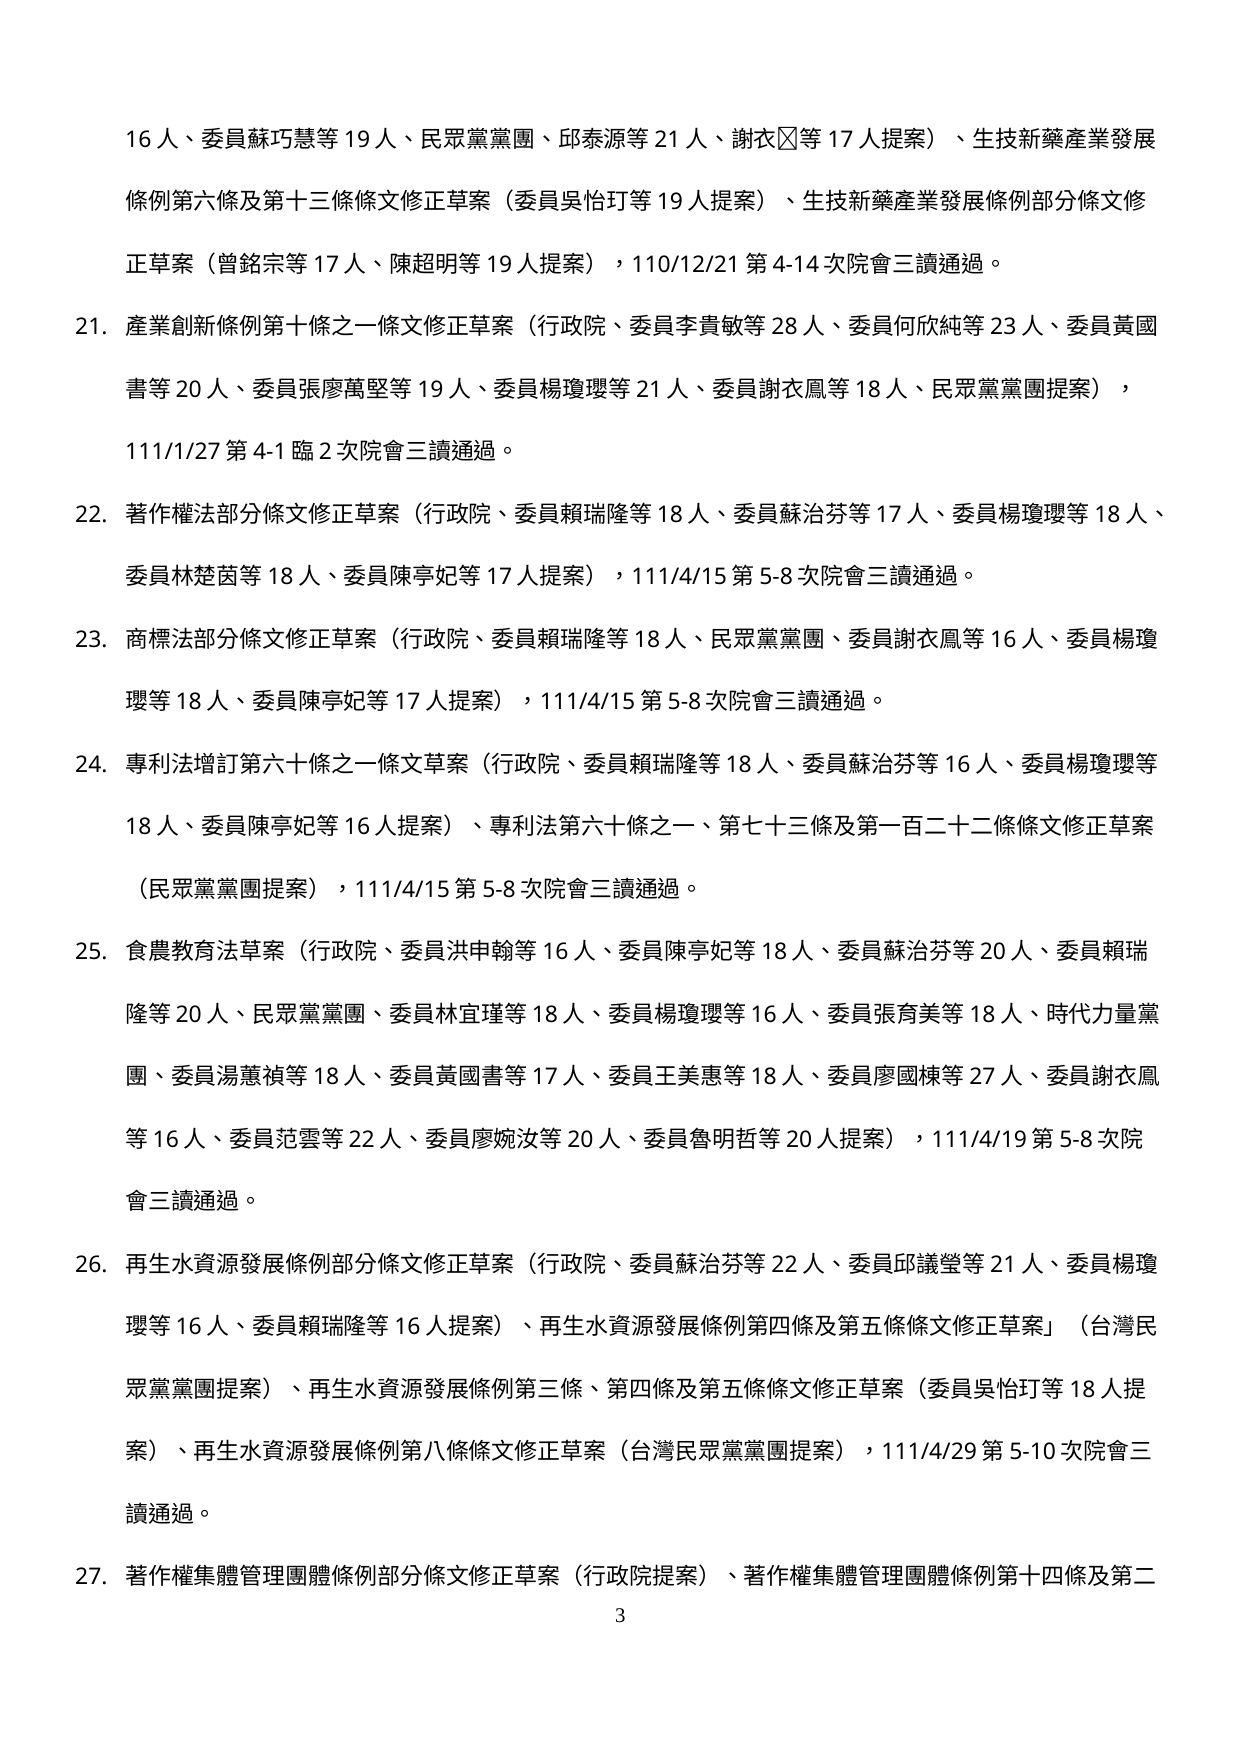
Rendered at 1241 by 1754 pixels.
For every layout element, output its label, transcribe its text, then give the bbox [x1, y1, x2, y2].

list 著作權法部分條文修正草案（行政院、委員賴瑞隆等18人、委員蘇治芬等17人、委員楊瓊瓔等18人、委員林楚茵等18人、委員陳亭妃等17人提案），111/4/15第5-8次院會三讀通過。 [75, 471, 1165, 596]
list 再生水資源發展條例部分條文修正草案（行政院、委員蘇治芬等22人、委員邱議瑩等21人、委員楊瓊瓔等16人、委員賴瑞隆等16人提案）、再生水資源發展條例第四條及第五條條文修正草案」（台灣民眾黨黨團提案）、再生水資源發展條例第三條、第四條及第五條條文修正草案（委員吳怡玎等18人提案）、再生水資源發展條例第八條條文修正草案（台灣民眾黨黨團提案），111/4/29第5-10次院會三讀通過。 [75, 1221, 1165, 1533]
list 專利法增訂第六十條之一條文草案（行政院、委員賴瑞隆等18人、委員蘇治芬等16人、委員楊瓊瓔等18人、委員陳亭妃等16人提案）、專利法第六十條之一、第七十三條及第一百二十二條條文修正草案（民眾黨黨團提案），111/4/15第5-8次院會三讀通過。 [75, 721, 1165, 908]
list 產業創新條例第十條之一條文修正草案（行政院、委員李貴敏等28人、委員何欣純等23人、委員黃國書等20人、委員張廖萬堅等19人、委員楊瓊瓔等21人、委員謝衣鳯等18人、民眾黨黨團提案），111/1/27第4-1臨2次院會三讀通過。 [75, 283, 1165, 471]
list 食農教育法草案（行政院、委員洪申翰等16人、委員陳亭妃等18人、委員蘇治芬等20人、委員賴瑞隆等20人、民眾黨黨團、委員林宜瑾等18人、委員楊瓊瓔等16人、委員張育美等18人、時代力量黨團、委員湯蕙禎等18人、委員黃國書等17人、委員王美惠等18人、委員廖國棟等27人、委員謝衣鳯等16人、委員范雲等22人、委員廖婉汝等20人、委員魯明哲等20人提案），111/4/19第5-8次院會三讀通過。 [75, 908, 1165, 1221]
list 著作權集體管理團體條例部分條文修正草案（行政院提案）、著作權集體管理團體條例第十四條及第二十四條條文修正草案（委員黃秀芳等19人、台灣民眾黨黨團提案），111/4/29第5-10次院會三讀通過。 [75, 1533, 1165, 1596]
list 16人、委員蘇巧慧等19人、民眾黨黨團、邱泰源等21人、謝衣等17人提案）、生技新藥產業發展條例第六條及第十三條條文修正草案（委員吳怡玎等19人提案）、生技新藥產業發展條例部分條文修正草案（曾銘宗等17人、陳超明等19人提案），110/12/21第4-14次院會三讀通過。 [75, 96, 1165, 283]
list 商標法部分條文修正草案（行政院、委員賴瑞隆等18人、民眾黨黨團、委員謝衣鳯等16人、委員楊瓊瓔等18人、委員陳亭妃等17人提案），111/4/15第5-8次院會三讀通過。 [75, 596, 1165, 721]
